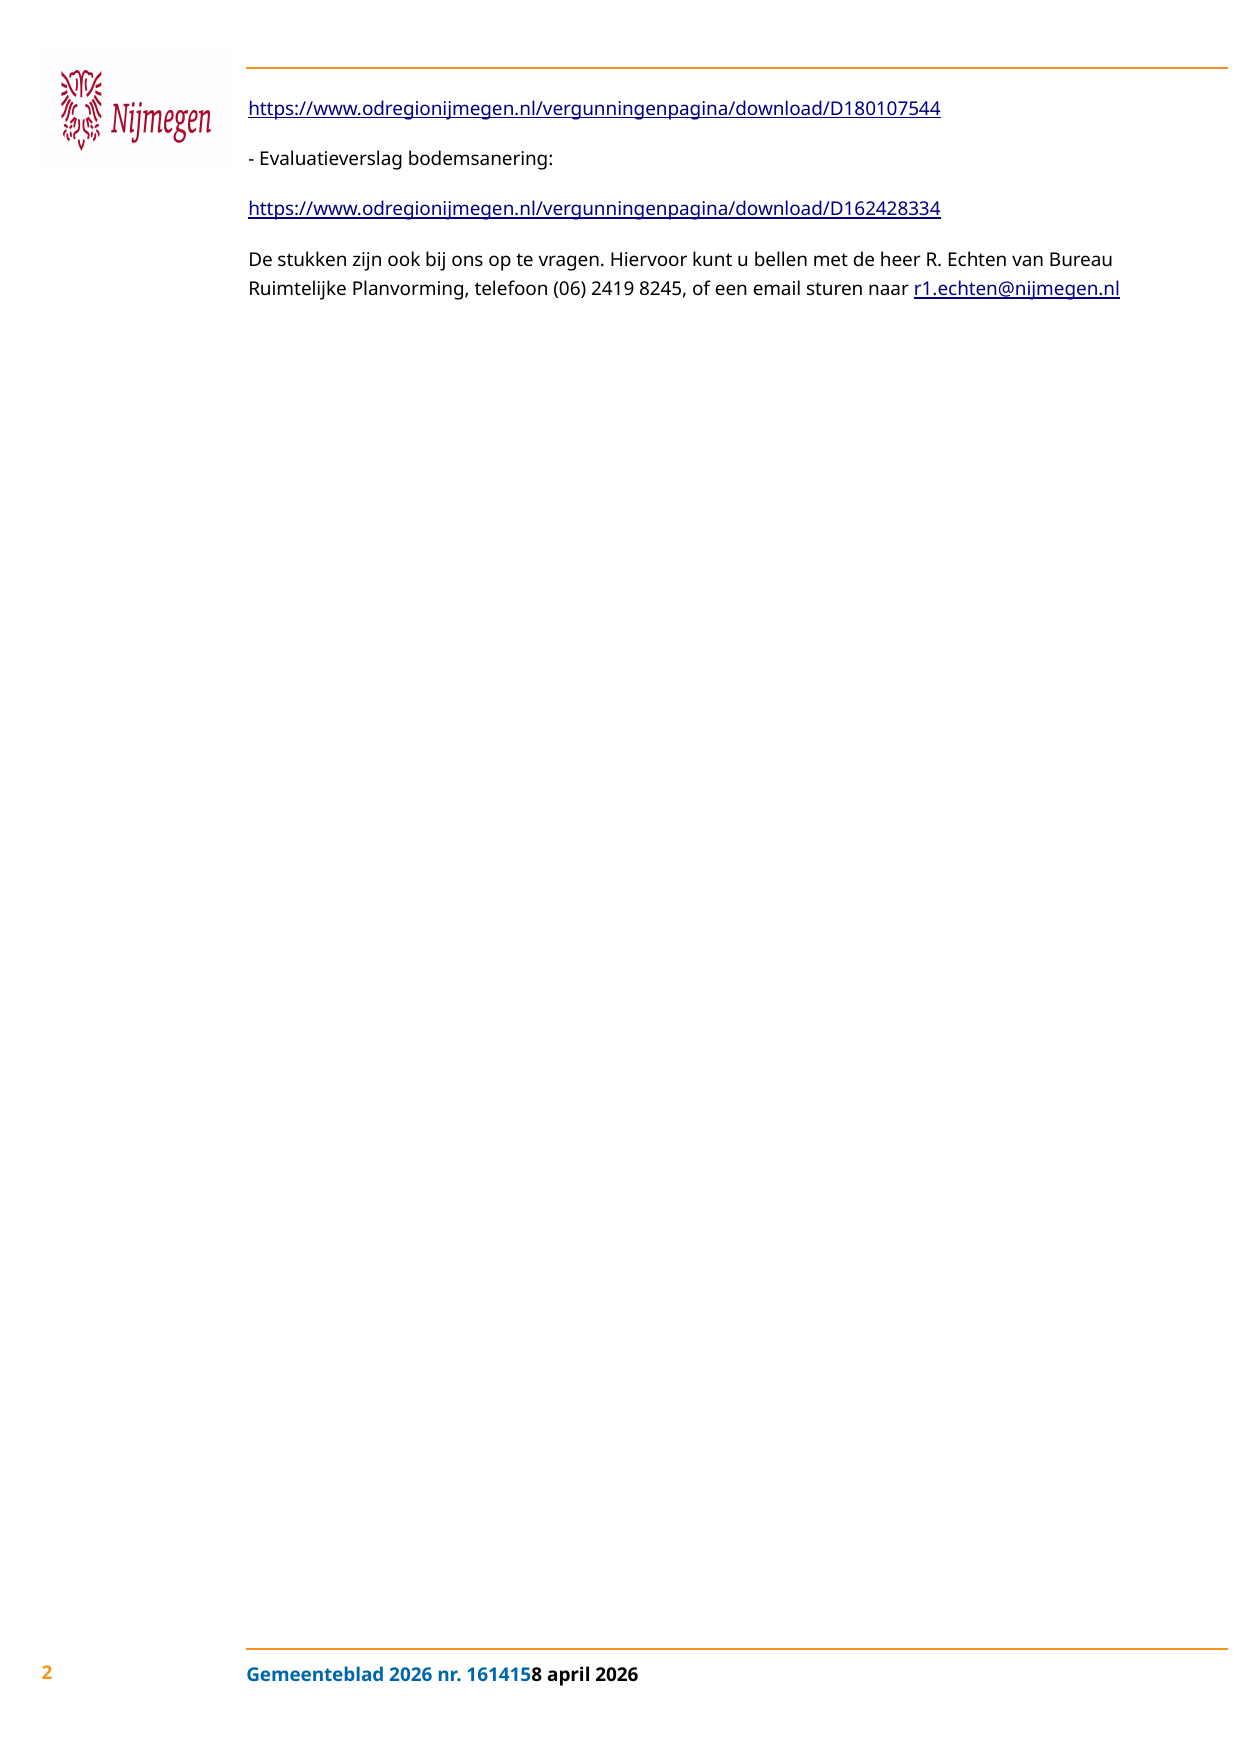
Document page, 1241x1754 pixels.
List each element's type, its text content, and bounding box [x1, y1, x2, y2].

text De stukken zijn ook bij ons op te vragen. Hiervoor kunt u bellen met de heer R. Echten van Bureau Ruimtelijke Planvorming, telefoon (06) 2419 8245, of een email sturen naar r1.echten@nijmegen.nl [248, 246, 1152, 301]
text https://www.odregionijmegen.nl/vergunningenpagina/download/D180107544 [248, 95, 1152, 121]
text - Evaluatieverslag bodemsanering: [248, 145, 1152, 171]
picture [41, 47, 231, 172]
text https://www.odregionijmegen.nl/vergunningenpagina/download/D162428334 [248, 196, 1152, 221]
